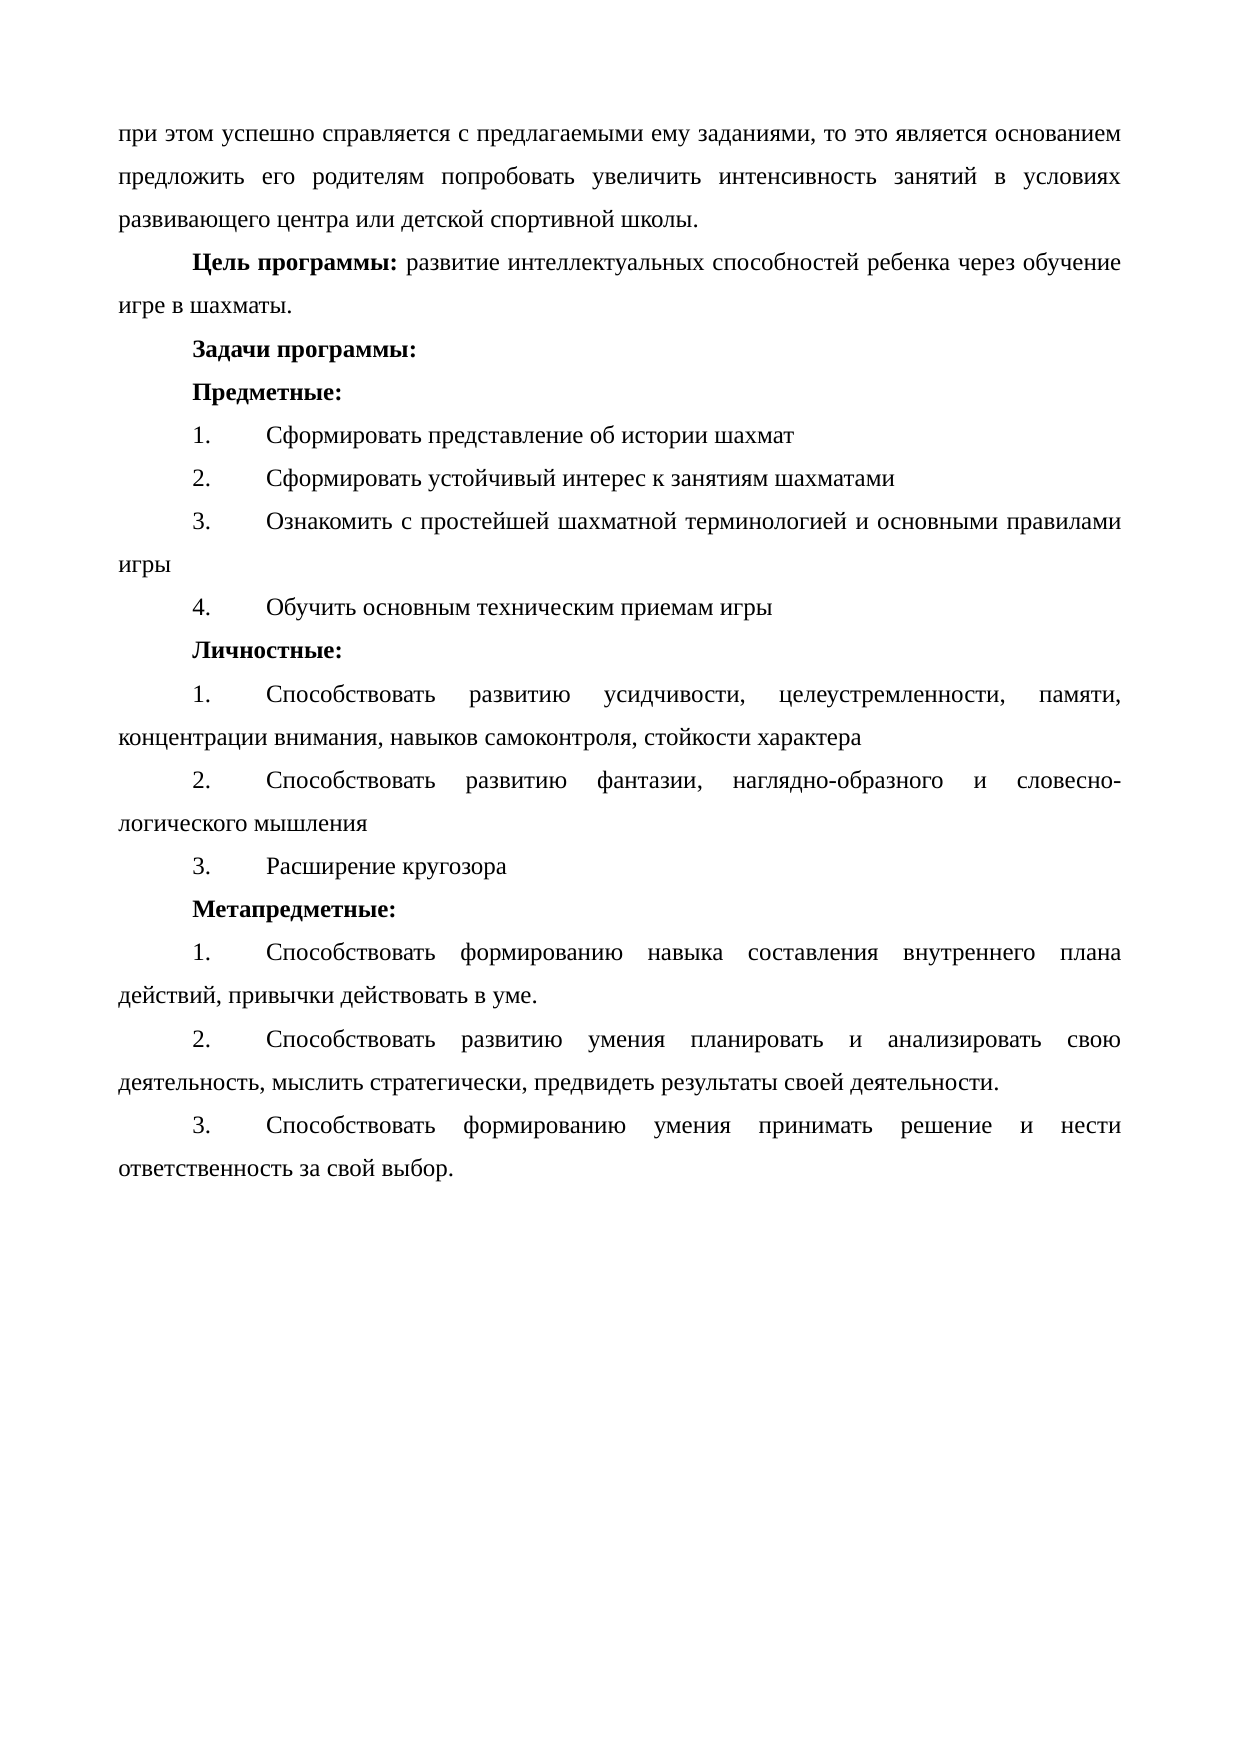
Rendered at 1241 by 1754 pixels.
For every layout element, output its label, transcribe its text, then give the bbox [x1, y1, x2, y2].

list Сформировать устойчивый интерес к занятиям шахматами [118, 463, 1122, 492]
text Метапредметные: [118, 894, 1122, 923]
text Задачи программы: [118, 334, 1122, 362]
text Цель программы: развитие интеллектуальных способностей ребенка через обучение игре в шахматы. [118, 247, 1122, 319]
text при этом успешно справляется с предлагаемыми ему заданиями, то это является основанием предложить его родителям попробовать увеличить интенсивность занятий в условиях развивающего центра или детской спортивной школы. [118, 118, 1122, 233]
list Расширение кругозора [118, 851, 1122, 880]
list Сформировать представление об истории шахмат [118, 420, 1122, 449]
list Способствовать развитию умения планировать и анализировать свою деятельность, мыслить стратегически, предвидеть результаты своей деятельности. [118, 1024, 1122, 1096]
text Личностные: [118, 636, 1122, 664]
list Способствовать развитию усидчивости, целеустремленности, памяти, концентрации внимания, навыков самоконтроля, стойкости характера [118, 679, 1122, 751]
list Способствовать формированию умения принимать решение и нести ответственность за свой выбор. [118, 1110, 1122, 1182]
list Способствовать развитию фантазии, наглядно-образного и словесно-логического мышления [118, 765, 1122, 837]
list Ознакомить с простейшей шахматной терминологией и основными правилами игры [118, 506, 1122, 578]
list Способствовать формированию навыка составления внутреннего плана действий, привычки действовать в уме. [118, 937, 1122, 1009]
list Обучить основным техническим приемам игры [118, 592, 1122, 621]
text Предметные: [118, 377, 1122, 406]
